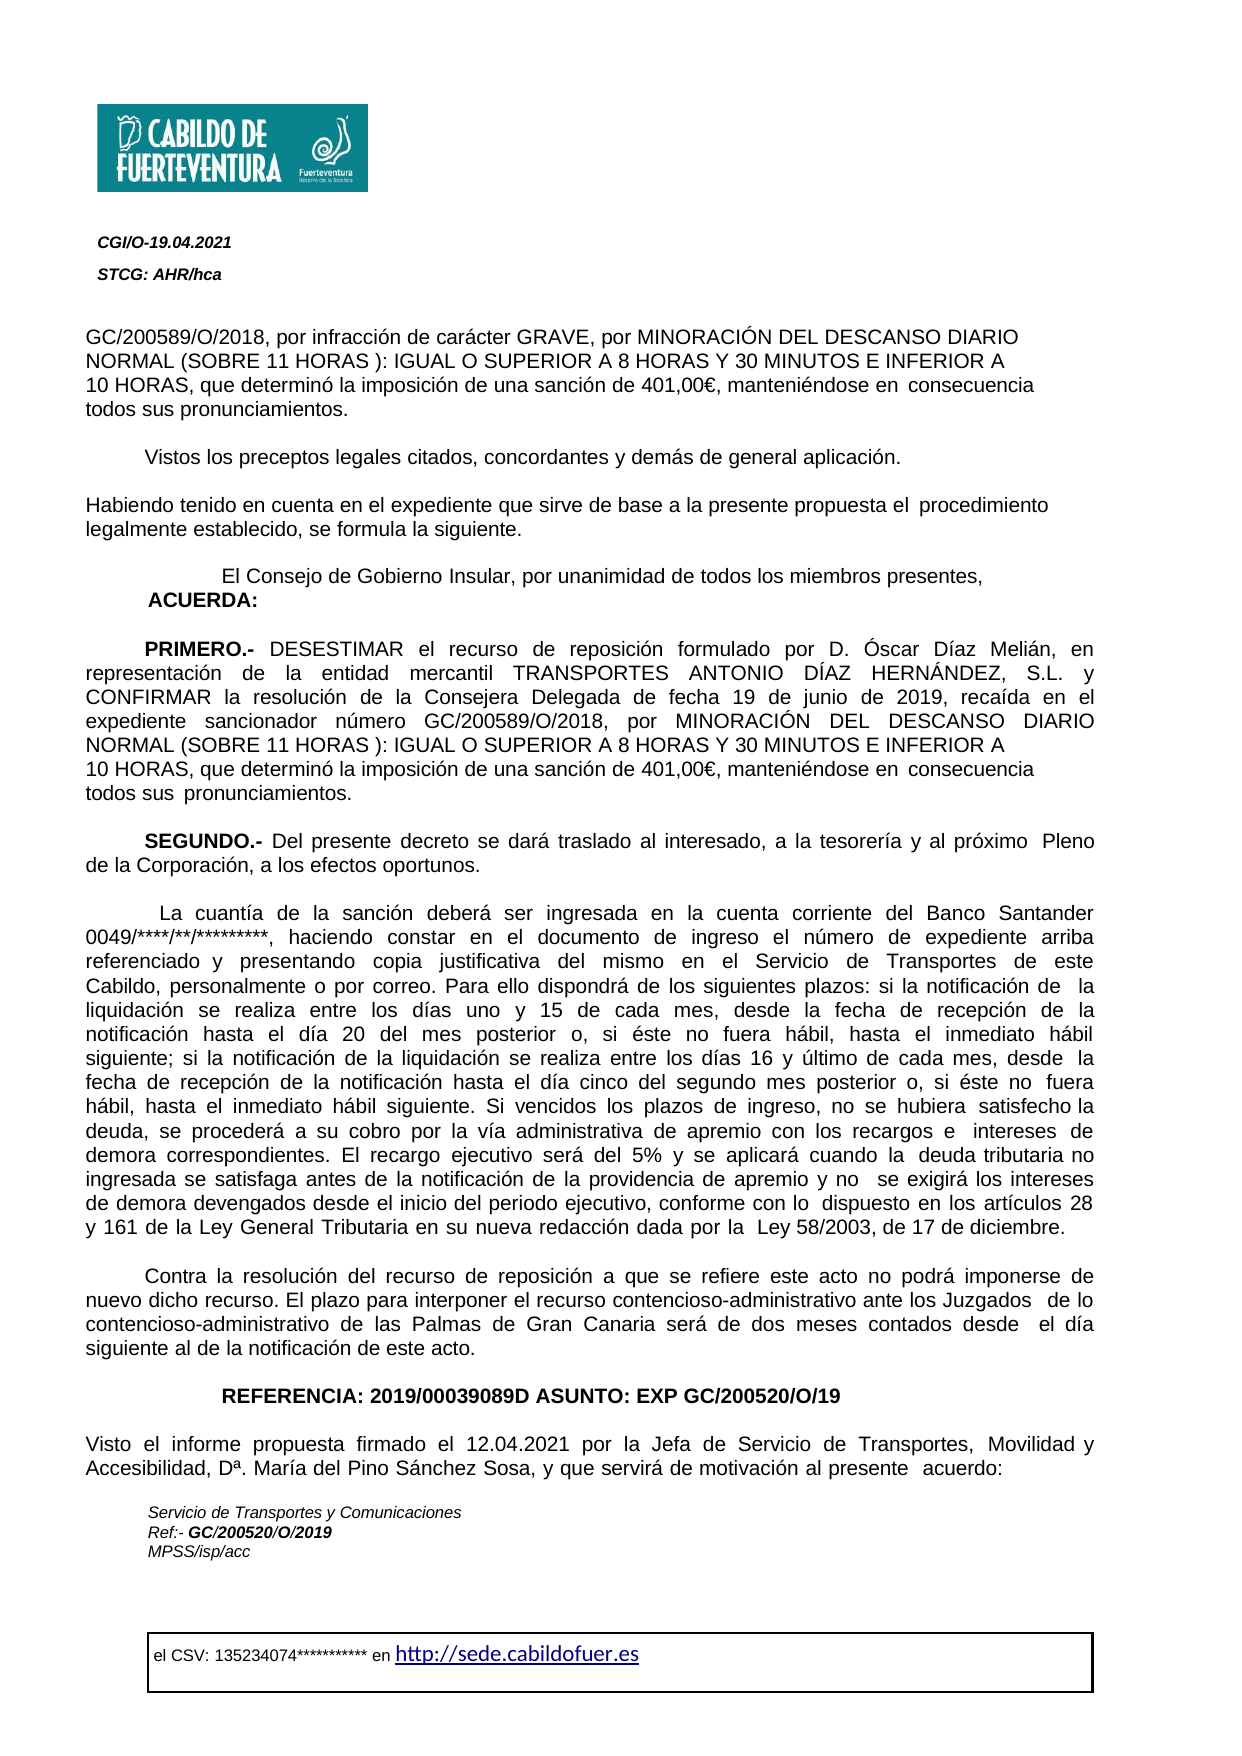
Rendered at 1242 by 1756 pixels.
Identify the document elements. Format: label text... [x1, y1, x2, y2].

text SEGUNDO.- Del presente decreto se dará traslado al interesado, a la tesorería y al próximo Pleno de la Corporación, a los efectos oportunos. [85, 829, 1095, 877]
subtitle ACUERDA: [148, 588, 1106, 612]
text PRIMERO.- DESESTIMAR el recurso de reposición formulado por D. Óscar Díaz Melián, en representación de la entidad mercantil TRANSPORTES ANTONIO DÍAZ HERNÁNDEZ, S.L. y CONFIRMAR la resolución de la Consejera Delegada de fecha 19 de junio de 2019, recaída en el expediente sancionador número GC/200589/O/2018, por MINORACIÓN DEL DESCANSO DIARIO NORMAL (SOBRE 11 HORAS ): IGUAL O SUPERIOR A 8 HORAS Y 30 MINUTOS E INFERIOR A [85, 636, 1095, 757]
text La cuantía de la sanción deberá ser ingresada en la cuenta corriente del Banco Santander 0049/****/**/*********, haciendo constar en el documento de ingreso el número de expediente arriba referenciado y presentando copia justificativa del mismo en el Servicio de Transportes de este Cabildo, personalmente o por correo. Para ello dispondrá de los siguientes plazos: si la notificación de la liquidación se realiza entre los días uno y 15 de cada mes, desde la fecha de recepción de la notificación hasta el día 20 del mes posterior o, si éste no fuera hábil, hasta el inmediato hábil siguiente; si la notificación de la liquidación se realiza entre los días 16 y último de cada mes, desde la fecha de recepción de la notificación hasta el día cinco del segundo mes posterior o, si éste no fuera hábil, hasta el inmediato hábil siguiente. Si vencidos los plazos de ingreso, no se hubiera satisfecho la deuda, se procederá a su cobro por la vía administrativa de apremio con los recargos e intereses de demora correspondientes. El recargo ejecutivo será del 5% y se aplicará cuando la deuda tributaria no ingresada se satisfaga antes de la notificación de la providencia de apremio y no se exigirá los intereses de demora devengados desde el inicio del periodo ejecutivo, conforme con lo dispuesto en los artículos 28 y 161 de la Ley General Tributaria en su nueva redacción dada por la Ley 58/2003, de 17 de diciembre. [85, 901, 1094, 1239]
text Vistos los preceptos legales citados, concordantes y demás de general aplicación. [85, 445, 1106, 469]
text Habiendo tenido en cuenta en el expediente que sirve de base a la presente propuesta el procedimiento legalmente establecido, se formula la siguiente. [85, 493, 1088, 541]
text 10 HORAS, que determinó la imposición de una sanción de 401,00€, manteniéndose en consecuencia todos sus pronunciamientos. [85, 757, 1048, 805]
text 10 HORAS, que determinó la imposición de una sanción de 401,00€, manteniéndose en consecuencia todos sus pronunciamientos. [85, 373, 1048, 421]
text MPSS/isp/acc [148, 1542, 1106, 1561]
text Servicio de Transportes y Comunicaciones Ref:- GC/200520/O/2019 [148, 1503, 494, 1542]
text Visto el informe propuesta firmado el 12.04.2021 por la Jefa de Servicio de Transportes, Movilidad y Accesibilidad, Dª. María del Pino Sánchez Sosa, y que servirá de motivación al presente acuerdo: [85, 1432, 1094, 1480]
text Contra la resolución del recurso de reposición a que se refiere este acto no podrá imponerse de nuevo dicho recurso. El plazo para interponer el recurso contencioso-administrativo ante los Juzgados de lo contencioso-administrativo de las Palmas de Gran Canaria será de dos meses contados desde el día siguiente al de la notificación de este acto. [85, 1263, 1094, 1360]
text El Consejo de Gobierno Insular, por unanimidad de todos los miembros presentes, [221, 565, 1106, 588]
subtitle REFERENCIA: 2019/00039089D ASUNTO: EXP GC/200520/O/19 [221, 1383, 1106, 1407]
text GC/200589/O/2018, por infracción de carácter GRAVE, por MINORACIÓN DEL DESCANSO DIARIO NORMAL (SOBRE 11 HORAS ): IGUAL O SUPERIOR A 8 HORAS Y 30 MINUTOS E INFERIOR A [85, 325, 1086, 373]
